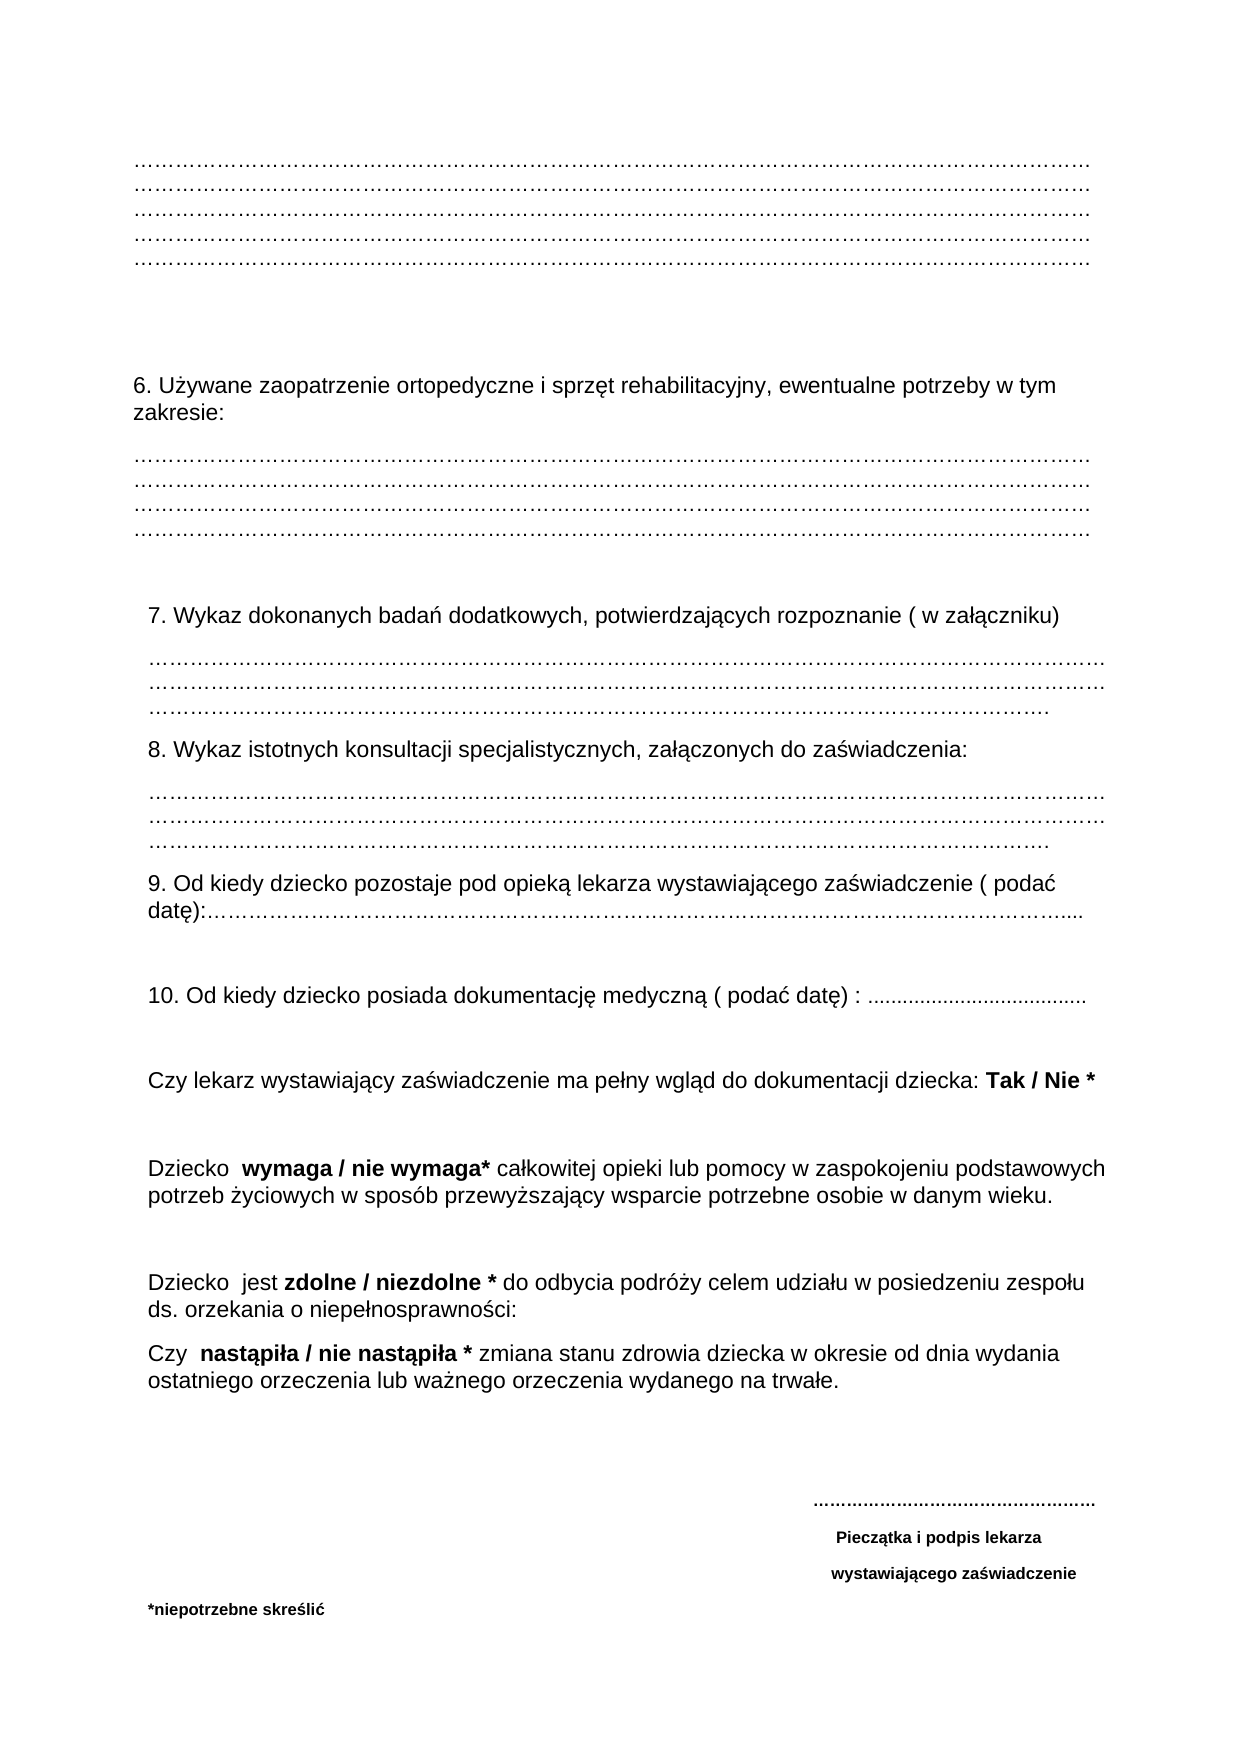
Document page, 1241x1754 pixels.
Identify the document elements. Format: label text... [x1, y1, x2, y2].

text wystawiającego zaświadczenie [148, 1564, 1107, 1583]
text ………………………………………………………………………………………………………………………………………………………………………………………………………………………………………………………………………………………………………………………………………………………………………. [148, 780, 1107, 853]
list ………………………………………………………………………………………………………………………………………………………………………………………………………………………………………………………………………………………………………………………………………………………………………………………………………………………………………………………………………………………………………… [133, 443, 1107, 541]
list Pieczątka i podpis lekarza [223, 1527, 1107, 1547]
text 10. Od kiedy dziecko posiada dokumentację medyczną ( podać datę) : ...................................... [148, 982, 1107, 1008]
list 6. Używane zaopatrzenie ortopedyczne i sprzęt rehabilitacyjny, ewentualne potrzeby w tym zakresie: [133, 372, 1107, 426]
text 9. Od kiedy dziecko pozostaje pod opieką lekarza wystawiającego zaświadczenie ( podać datę):…………………………………………………………………………………………………………….... [148, 870, 1107, 923]
text *niepotrzebne skreślić [148, 1600, 1107, 1619]
text 7. Wykaz dokonanych badań dodatkowych, potwierdzających rozpoznanie ( w załączniku) [148, 602, 1107, 628]
text 8. Wykaz istotnych konsultacji specjalistycznych, załączonych do zaświadczenia: [148, 736, 1107, 762]
list …………………………………………………………………………………………………………………………………………………………………………………………………………………………………………………………………………………………………………………………………………………………………………………………………………………………………………………………………………………………………………………………………………………………………………………………………………………………………… [133, 148, 1107, 270]
list …………………………………………… [223, 1491, 1107, 1510]
text Dziecko wymaga / nie wymaga* całkowitej opieki lub pomocy w zaspokojeniu podstawowych potrzeb życiowych w sposób przewyższający wsparcie potrzebne osobie w danym wieku. [148, 1155, 1107, 1208]
text Dziecko jest zdolne / niezdolne * do odbycia podróży celem udziału w posiedzeniu zespołu ds. orzekania o niepełnosprawności: [148, 1269, 1107, 1323]
text ………………………………………………………………………………………………………………………………………………………………………………………………………………………………………………………………………………………………………………………………………………………………………. [148, 646, 1107, 719]
text Czy lekarz wystawiający zaświadczenie ma pełny wgląd do dokumentacji dziecka: Tak / Nie * [148, 1067, 1107, 1093]
text Czy nastąpiła / nie nastąpiła * zmiana stanu zdrowia dziecka w okresie od dnia wydania ostatniego orzeczenia lub ważnego orzeczenia wydanego na trwałe. [148, 1340, 1107, 1393]
